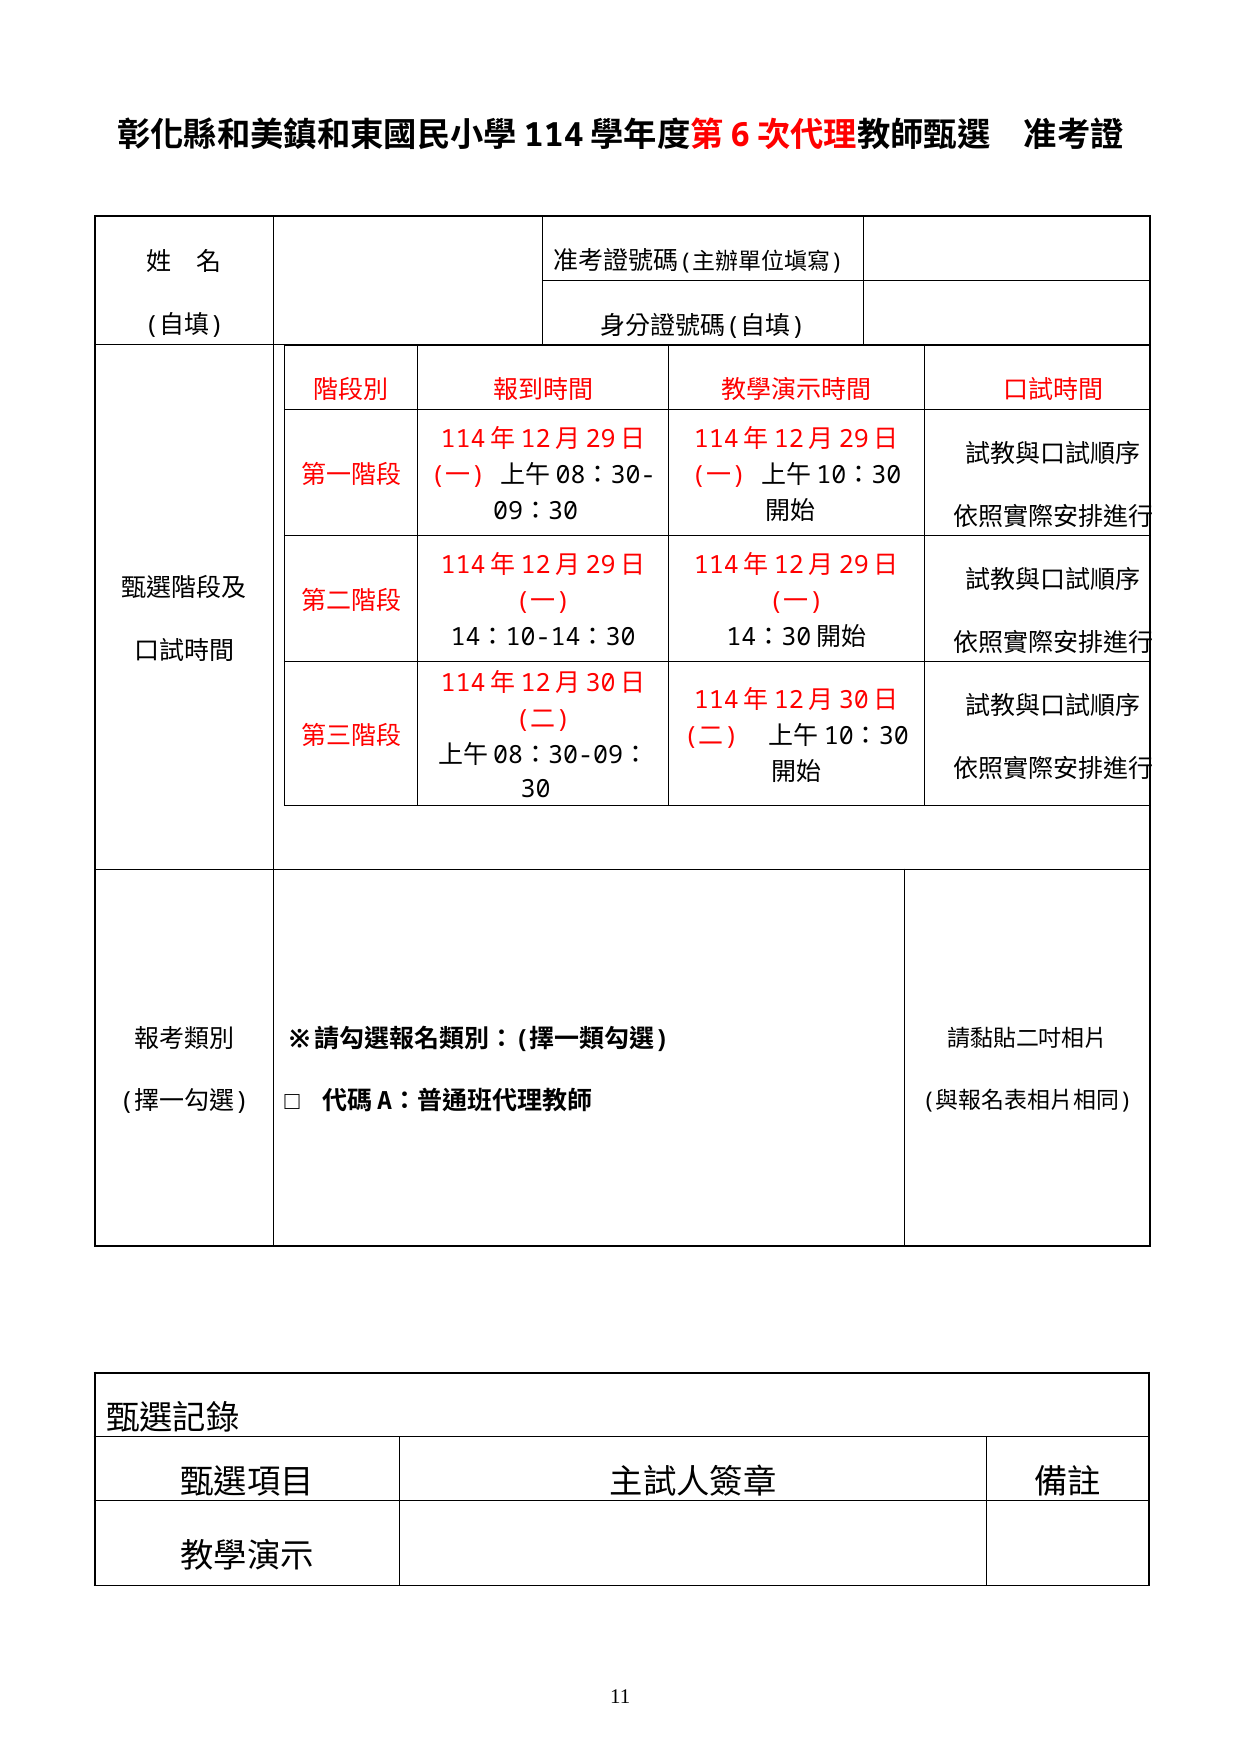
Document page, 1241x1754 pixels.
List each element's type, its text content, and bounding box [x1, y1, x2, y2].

table_header 甄選記錄 [96, 1374, 1148, 1436]
table_cell ※請勾選報名類別：(擇一類勾選) 代碼A：普通班代理教師 [274, 870, 904, 1244]
table_cell 114年12月30日(二) 上午10：30開始 [669, 662, 924, 805]
table_header 階段別 [285, 346, 417, 409]
table_header 教學演示時間 [669, 346, 924, 409]
table_cell 試教與口試順序 依照實際安排進行 [925, 410, 1149, 535]
table_cell [274, 345, 1149, 868]
table_cell 114年12月29日(一) 上午10：30開始 [669, 410, 924, 535]
table_cell 第三階段 [285, 662, 417, 805]
table_cell 備註 [987, 1437, 1148, 1500]
table_cell 第一階段 [285, 410, 417, 535]
table_cell [400, 1501, 986, 1585]
table_cell [987, 1501, 1148, 1585]
table_header 姓 名 (自填) [96, 217, 273, 344]
table_cell 試教與口試順序 依照實際安排進行 [925, 662, 1149, 805]
text 彰化縣和美鎮和東國民小學114學年度第6次代理教師甄選 准考證 [71, 90, 1169, 153]
table_header 准考證號碼(主辦單位塡寫) [543, 217, 863, 280]
table_cell 114年12月29日(一) 上午08：30-09：30 [418, 410, 668, 535]
table_cell 甄選項目 [96, 1437, 399, 1500]
table_header 報到時間 [418, 346, 668, 409]
table_cell 教學演示 [96, 1501, 399, 1585]
table_cell 試教與口試順序 依照實際安排進行 [925, 536, 1149, 661]
table_cell 身分證號碼(自填) [543, 281, 863, 344]
table_cell 甄選階段及 口試時間 [96, 345, 273, 868]
table_cell 報考類別 (擇一勾選) [96, 870, 273, 1244]
table_cell 114年12月30日(二) 上午08：30-09：30 [418, 662, 668, 805]
table_cell 請黏貼二吋相片 (與報名表相片相同) [905, 870, 1149, 1244]
table_cell 主試人簽章 [400, 1437, 986, 1500]
table_cell 第二階段 [285, 536, 417, 661]
table_header [864, 217, 1149, 280]
table_header 口試時間 [925, 346, 1149, 409]
table_header [274, 217, 542, 344]
table_cell [864, 281, 1149, 344]
table_cell 114年12月29日(一) 14：30開始 [669, 536, 924, 661]
table_cell 114年12月29日(一) 14：10-14：30 [418, 536, 668, 661]
